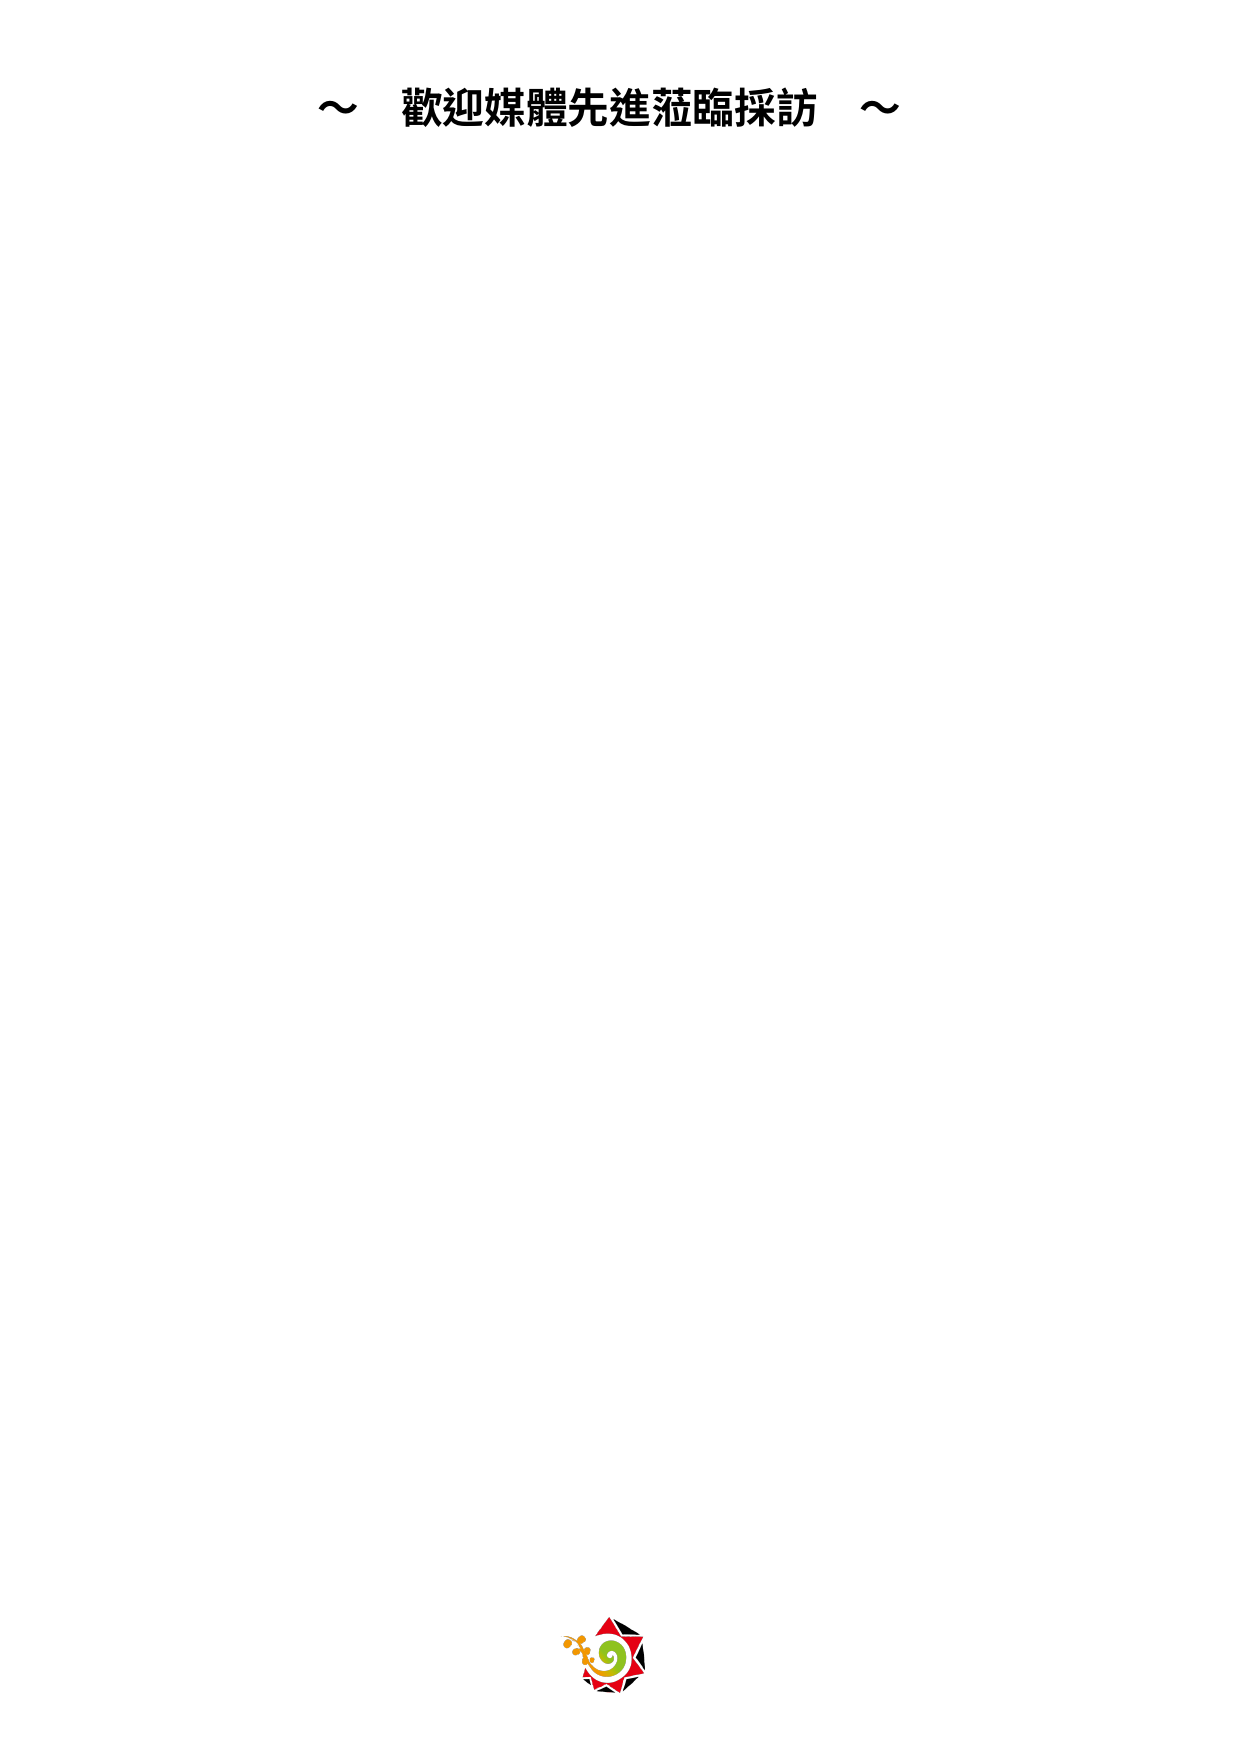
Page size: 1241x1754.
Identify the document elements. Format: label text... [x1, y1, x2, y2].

text ～ 歡迎媒體先進蒞臨採訪 ～ [112, 76, 1106, 136]
picture [560, 1617, 658, 1698]
